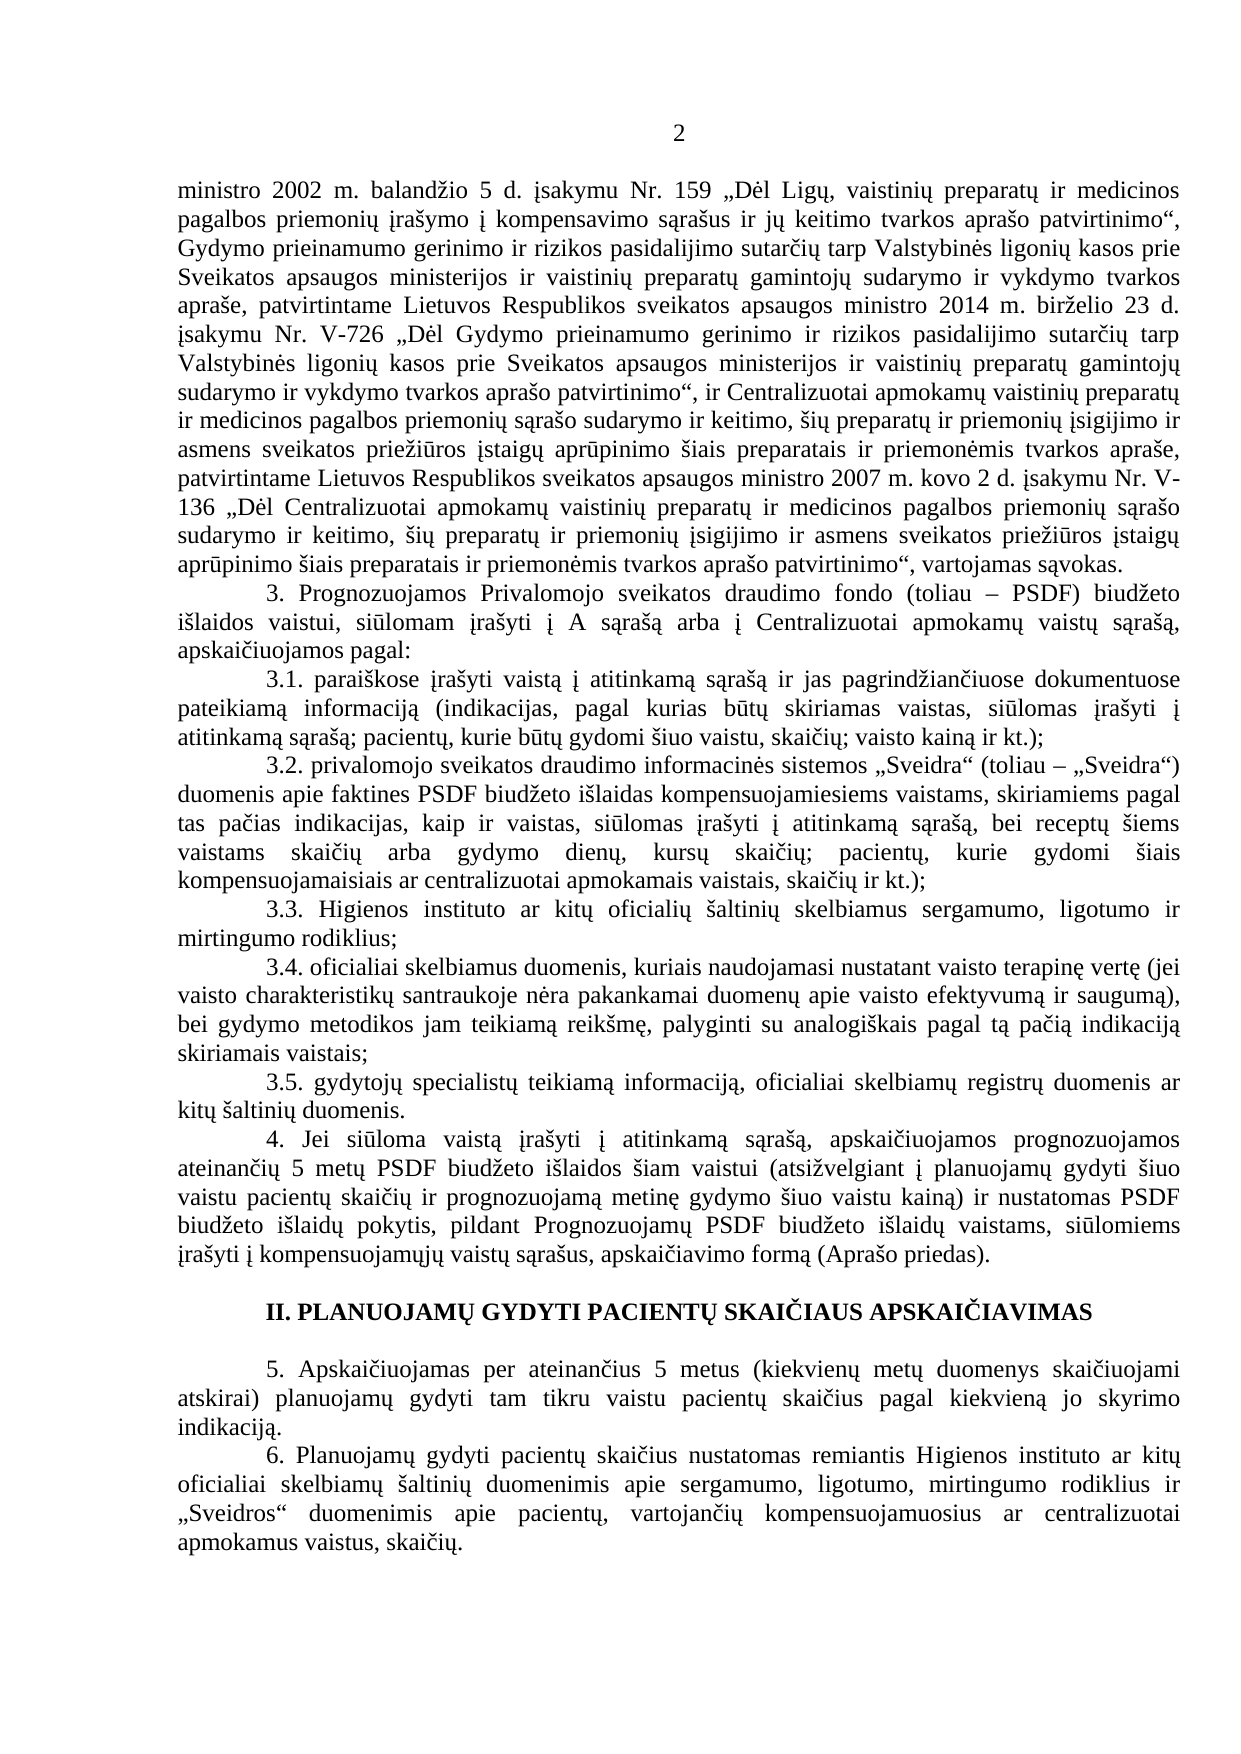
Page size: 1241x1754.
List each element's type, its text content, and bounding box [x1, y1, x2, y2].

text II. PLANUOJAMŲ GYDYTI PACIENTŲ SKAIČIAUS APSKAIČIAVIMAS [177, 1297, 1181, 1326]
text ministro 2002 m. balandžio 5 d. įsakymu Nr. 159 „Dėl Ligų, vaistinių preparatų ir medicinos pagalbos priemonių įrašymo į kompensavimo sąrašus ir jų keitimo tvarkos aprašo patvirtinimo“, Gydymo prieinamumo gerinimo ir rizikos pasidalijimo sutarčių tarp Valstybinės ligonių kasos prie Sveikatos apsaugos ministerijos ir vaistinių preparatų gamintojų sudarymo ir vykdymo tvarkos apraše, patvirtintame Lietuvos Respublikos sveikatos apsaugos ministro 2014 m. birželio 23 d. įsakymu Nr. V-726 „Dėl Gydymo prieinamumo gerinimo ir rizikos pasidalijimo sutarčių tarp Valstybinės ligonių kasos prie Sveikatos apsaugos ministerijos ir vaistinių preparatų gamintojų sudarymo ir vykdymo tvarkos aprašo patvirtinimo“, ir Centralizuotai apmokamų vaistinių preparatų ir medicinos pagalbos priemonių sąrašo sudarymo ir keitimo, šių preparatų ir priemonių įsigijimo ir asmens sveikatos priežiūros įstaigų aprūpinimo šiais preparatais ir priemonėmis tvarkos apraše, patvirtintame Lietuvos Respublikos sveikatos apsaugos ministro 2007 m. kovo 2 d. įsakymu Nr. V-136 „Dėl Centralizuotai apmokamų vaistinių preparatų ir medicinos pagalbos priemonių sąrašo sudarymo ir keitimo, šių preparatų ir priemonių įsigijimo ir asmens sveikatos priežiūros įstaigų aprūpinimo šiais preparatais ir priemonėmis tvarkos aprašo patvirtinimo“, vartojamas sąvokas. [177, 176, 1181, 578]
text 3.2. privalomojo sveikatos draudimo informacinės sistemos „Sveidra“ (toliau – „Sveidra“) duomenis apie faktines PSDF biudžeto išlaidas kompensuojamiesiems vaistams, skiriamiems pagal tas pačias indikacijas, kaip ir vaistas, siūlomas įrašyti į atitinkamą sąrašą, bei receptų šiems vaistams skaičių arba gydymo dienų, kursų skaičių; pacientų, kurie gydomi šiais kompensuojamaisiais ar centralizuotai apmokamais vaistais, skaičių ir kt.); [177, 751, 1181, 894]
text 3. Prognozuojamos Privalomojo sveikatos draudimo fondo (toliau – PSDF) biudžeto išlaidos vaistui, siūlomam įrašyti į A sąrašą arba į Centralizuotai apmokamų vaistų sąrašą, apskaičiuojamos pagal: [177, 578, 1181, 664]
text 3.5. gydytojų specialistų teikiamą informaciją, oficialiai skelbiamų registrų duomenis ar kitų šaltinių duomenis. [177, 1067, 1181, 1124]
text 5. Apskaičiuojamas per ateinančius 5 metus (kiekvienų metų duomenys skaičiuojami atskirai) planuojamų gydyti tam tikru vaistu pacientų skaičius pagal kiekvieną jo skyrimo indikaciją. [177, 1354, 1181, 1441]
text 4. Jei siūloma vaistą įrašyti į atitinkamą sąrašą, apskaičiuojamos prognozuojamos ateinančių 5 metų PSDF biudžeto išlaidos šiam vaistui (atsižvelgiant į planuojamų gydyti šiuo vaistu pacientų skaičių ir prognozuojamą metinę gydymo šiuo vaistu kainą) ir nustatomas PSDF biudžeto išlaidų pokytis, pildant Prognozuojamų PSDF biudžeto išlaidų vaistams, siūlomiems įrašyti į kompensuojamųjų vaistų sąrašus, apskaičiavimo formą (Aprašo priedas). [177, 1124, 1181, 1268]
text 6. Planuojamų gydyti pacientų skaičius nustatomas remiantis Higienos instituto ar kitų oficialiai skelbiamų šaltinių duomenimis apie sergamumo, ligotumo, mirtingumo rodiklius ir „Sveidros“ duomenimis apie pacientų, vartojančių kompensuojamuosius ar centralizuotai apmokamus vaistus, skaičių. [177, 1441, 1181, 1556]
text 3.1. paraiškose įrašyti vaistą į atitinkamą sąrašą ir jas pagrindžiančiuose dokumentuose pateikiamą informaciją (indikacijas, pagal kurias būtų skiriamas vaistas, siūlomas įrašyti į atitinkamą sąrašą; pacientų, kurie būtų gydomi šiuo vaistu, skaičių; vaisto kainą ir kt.); [177, 664, 1181, 751]
text 3.3. Higienos instituto ar kitų oficialių šaltinių skelbiamus sergamumo, ligotumo ir mirtingumo rodiklius; [177, 894, 1181, 952]
text 3.4. oficialiai skelbiamus duomenis, kuriais naudojamasi nustatant vaisto terapinę vertę (jei vaisto charakteristikų santraukoje nėra pakankamai duomenų apie vaisto efektyvumą ir saugumą), bei gydymo metodikos jam teikiamą reikšmę, palyginti su analogiškais pagal tą pačią indikaciją skiriamais vaistais; [177, 952, 1181, 1067]
